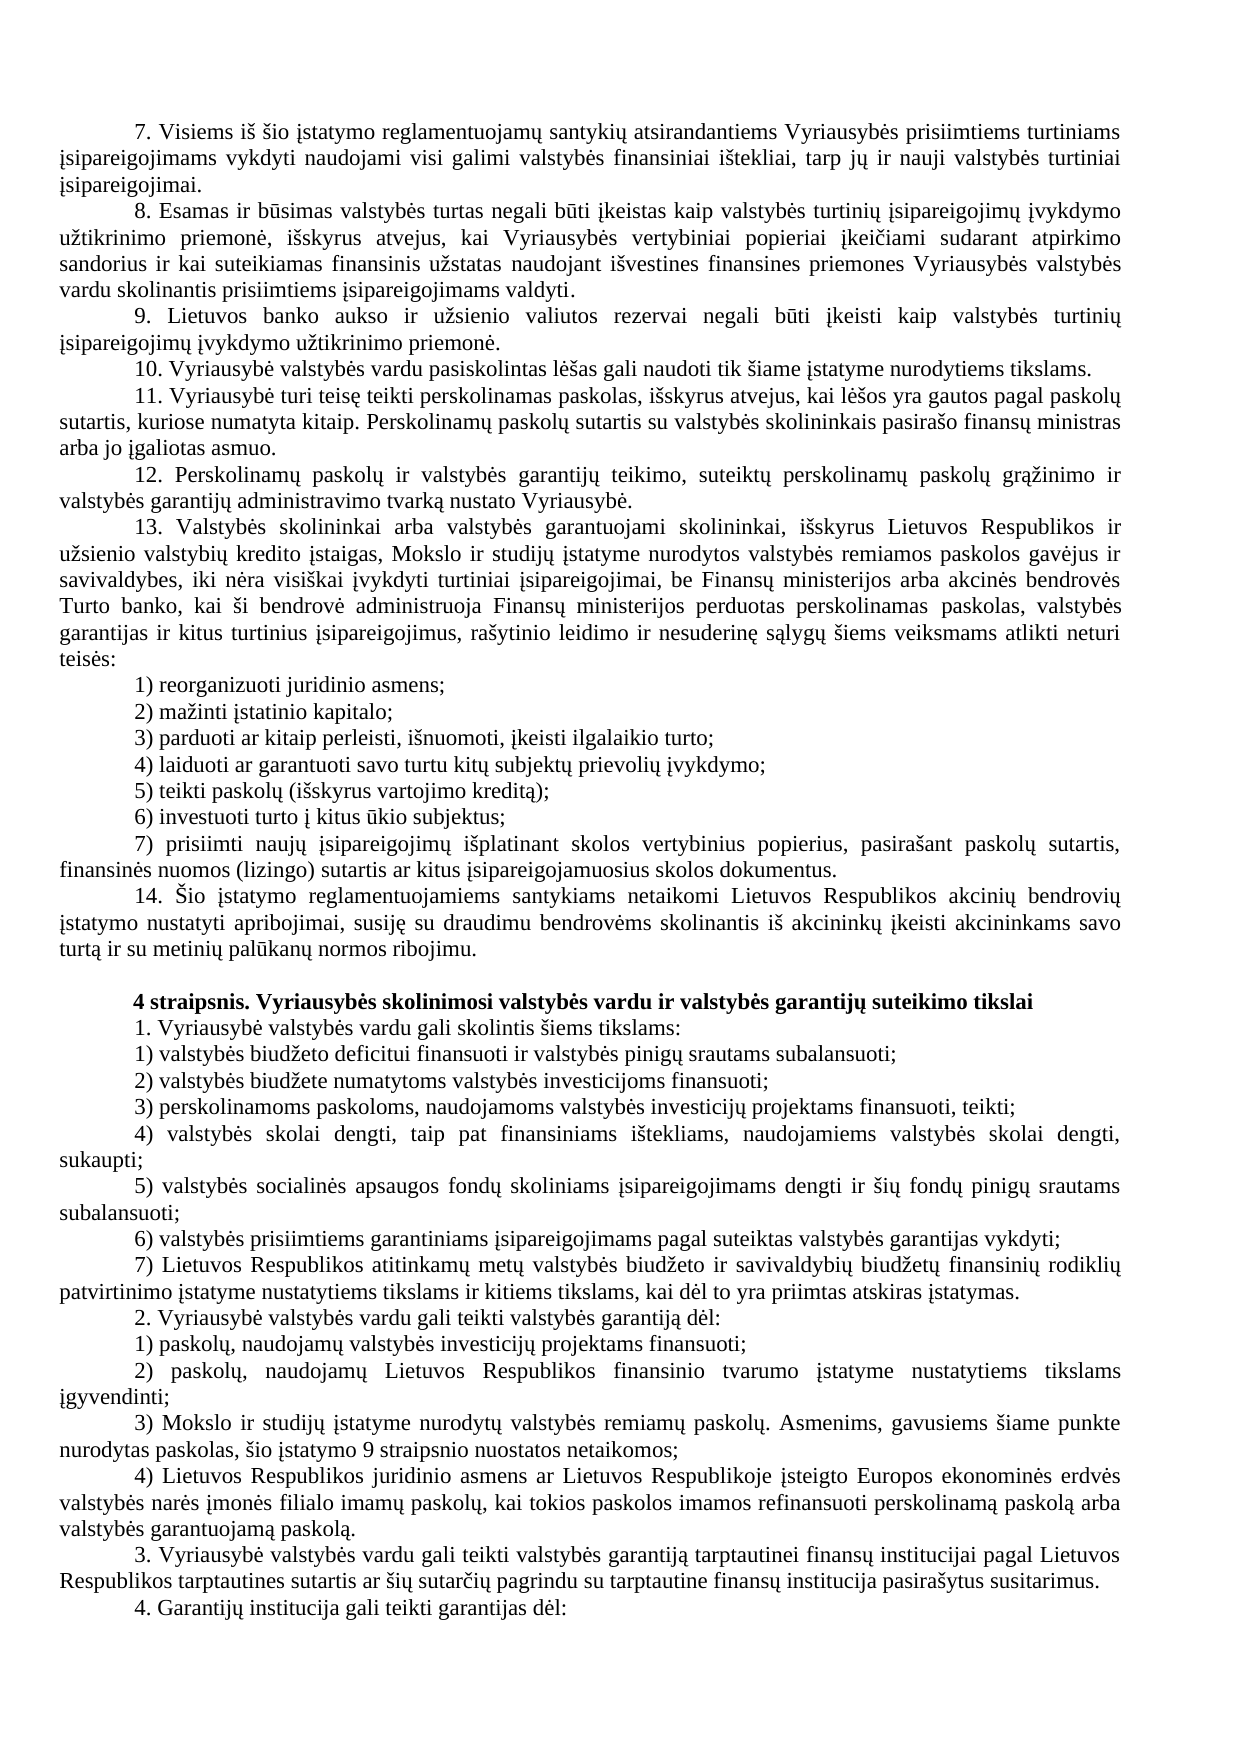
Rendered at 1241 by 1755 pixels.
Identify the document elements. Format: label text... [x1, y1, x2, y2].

text 2. Vyriausybė valstybės vardu gali teikti valstybės garantiją dėl: [59, 1304, 1122, 1330]
text 4 straipsnis. Vyriausybės skolinimosi valstybės vardu ir valstybės garantijų suteikimo tikslai [133, 988, 1122, 1014]
text 6) investuoti turto į kitus ūkio subjektus; [59, 803, 1122, 830]
text 4. Garantijų institucija gali teikti garantijas dėl: [59, 1594, 1122, 1620]
text 4) laiduoti ar garantuoti savo turtu kitų subjektų prievolių įvykdymo; [59, 751, 1122, 777]
text 7) prisiimti naujų įsipareigojimų išplatinant skolos vertybinius popierius, pasirašant paskolų sutartis, finansinės nuomos (lizingo) sutartis ar kitus įsipareigojamuosius skolos dokumentus. [59, 830, 1122, 882]
text 12. Perskolinamų paskolų ir valstybės garantijų teikimo, suteiktų perskolinamų paskolų grąžinimo ir valstybės garantijų administravimo tvarką nustato Vyriausybė. [59, 461, 1122, 513]
text 5) teikti paskolų (išskyrus vartojimo kreditą); [59, 777, 1122, 803]
text 4) Lietuvos Respublikos juridinio asmens ar Lietuvos Respublikoje įsteigto Europos ekonominės erdvės valstybės narės įmonės filialo imamų paskolų, kai tokios paskolos imamos refinansuoti perskolinamą paskolą arba valstybės garantuojamą paskolą. [59, 1462, 1122, 1541]
text 5) valstybės socialinės apsaugos fondų skoliniams įsipareigojimams dengti ir šių fondų pinigų srautams subalansuoti; [59, 1172, 1122, 1225]
text 13. Valstybės skolininkai arba valstybės garantuojami skolininkai, išskyrus Lietuvos Respublikos ir užsienio valstybių kredito įstaigas, Mokslo ir studijų įstatyme nurodytos valstybės remiamos paskolos gavėjus ir savivaldybes, iki nėra visiškai įvykdyti turtiniai įsipareigojimai, be Finansų ministerijos arba akcinės bendrovės Turto banko, kai ši bendrovė administruoja Finansų ministerijos perduotas perskolinamas paskolas, valstybės garantijas ir kitus turtinius įsipareigojimus, rašytinio leidimo ir nesuderinę sąlygų šiems veiksmams atlikti neturi teisės: [59, 513, 1122, 672]
text 6) valstybės prisiimtiems garantiniams įsipareigojimams pagal suteiktas valstybės garantijas vykdyti; [59, 1225, 1122, 1251]
text 7) Lietuvos Respublikos atitinkamų metų valstybės biudžeto ir savivaldybių biudžetų finansinių rodiklių patvirtinimo įstatyme nustatytiems tikslams ir kitiems tikslams, kai dėl to yra priimtas atskiras įstatymas. [59, 1251, 1122, 1304]
text 1) valstybės biudžeto deficitui finansuoti ir valstybės pinigų srautams subalansuoti; [59, 1041, 1122, 1067]
text 2) mažinti įstatinio kapitalo; [59, 698, 1122, 724]
text 2) valstybės biudžete numatytoms valstybės investicijoms finansuoti; [59, 1067, 1122, 1093]
text 7. Visiems iš šio įstatymo reglamentuojamų santykių atsirandantiems Vyriausybės prisiimtiems turtiniams įsipareigojimams vykdyti naudojami visi galimi valstybės finansiniai ištekliai, tarp jų ir nauji valstybės turtiniai įsipareigojimai. [59, 118, 1122, 197]
text 3) Mokslo ir studijų įstatyme nurodytų valstybės remiamų paskolų. Asmenims, gavusiems šiame punkte nurodytas paskolas, šio įstatymo 9 straipsnio nuostatos netaikomos; [59, 1409, 1122, 1462]
text 4) valstybės skolai dengti, taip pat finansiniams ištekliams, naudojamiems valstybės skolai dengti, sukaupti; [59, 1119, 1122, 1172]
text 9. Lietuvos banko aukso ir užsienio valiutos rezervai negali būti įkeisti kaip valstybės turtinių įsipareigojimų įvykdymo užtikrinimo priemonė. [59, 303, 1122, 355]
text 10. Vyriausybė valstybės vardu pasiskolintas lėšas gali naudoti tik šiame įstatyme nurodytiems tikslams. [59, 355, 1122, 382]
text 14. Šio įstatymo reglamentuojamiems santykiams netaikomi Lietuvos Respublikos akcinių bendrovių įstatymo nustatyti apribojimai, susiję su draudimu bendrovėms skolinantis iš akcininkų įkeisti akcininkams savo turtą ir su metinių palūkanų normos ribojimu. [59, 882, 1122, 961]
text 2) paskolų, naudojamų Lietuvos Respublikos finansinio tvarumo įstatyme nustatytiems tikslams įgyvendinti; [59, 1357, 1122, 1409]
text 1) paskolų, naudojamų valstybės investicijų projektams finansuoti; [59, 1330, 1122, 1357]
text 8. Esamas ir būsimas valstybės turtas negali būti įkeistas kaip valstybės turtinių įsipareigojimų įvykdymo užtikrinimo priemonė, išskyrus atvejus, kai Vyriausybės vertybiniai popieriai įkeičiami sudarant atpirkimo sandorius ir kai suteikiamas finansinis užstatas naudojant išvestines finansines priemones Vyriausybės valstybės vardu skolinantis prisiimtiems įsipareigojimams valdyti. [59, 197, 1122, 303]
text 1) reorganizuoti juridinio asmens; [59, 672, 1122, 698]
text 3. Vyriausybė valstybės vardu gali teikti valstybės garantiją tarptautinei finansų institucijai pagal Lietuvos Respublikos tarptautines sutartis ar šių sutarčių pagrindu su tarptautine finansų institucija pasirašytus susitarimus. [59, 1541, 1122, 1594]
text 3) parduoti ar kitaip perleisti, išnuomoti, įkeisti ilgalaikio turto; [59, 724, 1122, 751]
text 11. Vyriausybė turi teisę teikti perskolinamas paskolas, išskyrus atvejus, kai lėšos yra gautos pagal paskolų sutartis, kuriose numatyta kitaip. Perskolinamų paskolų sutartis su valstybės skolininkais pasirašo finansų ministras arba jo įgaliotas asmuo. [59, 382, 1122, 461]
text 1. Vyriausybė valstybės vardu gali skolintis šiems tikslams: [59, 1014, 1122, 1041]
text 3) perskolinamoms paskoloms, naudojamoms valstybės investicijų projektams finansuoti, teikti; [59, 1093, 1122, 1119]
